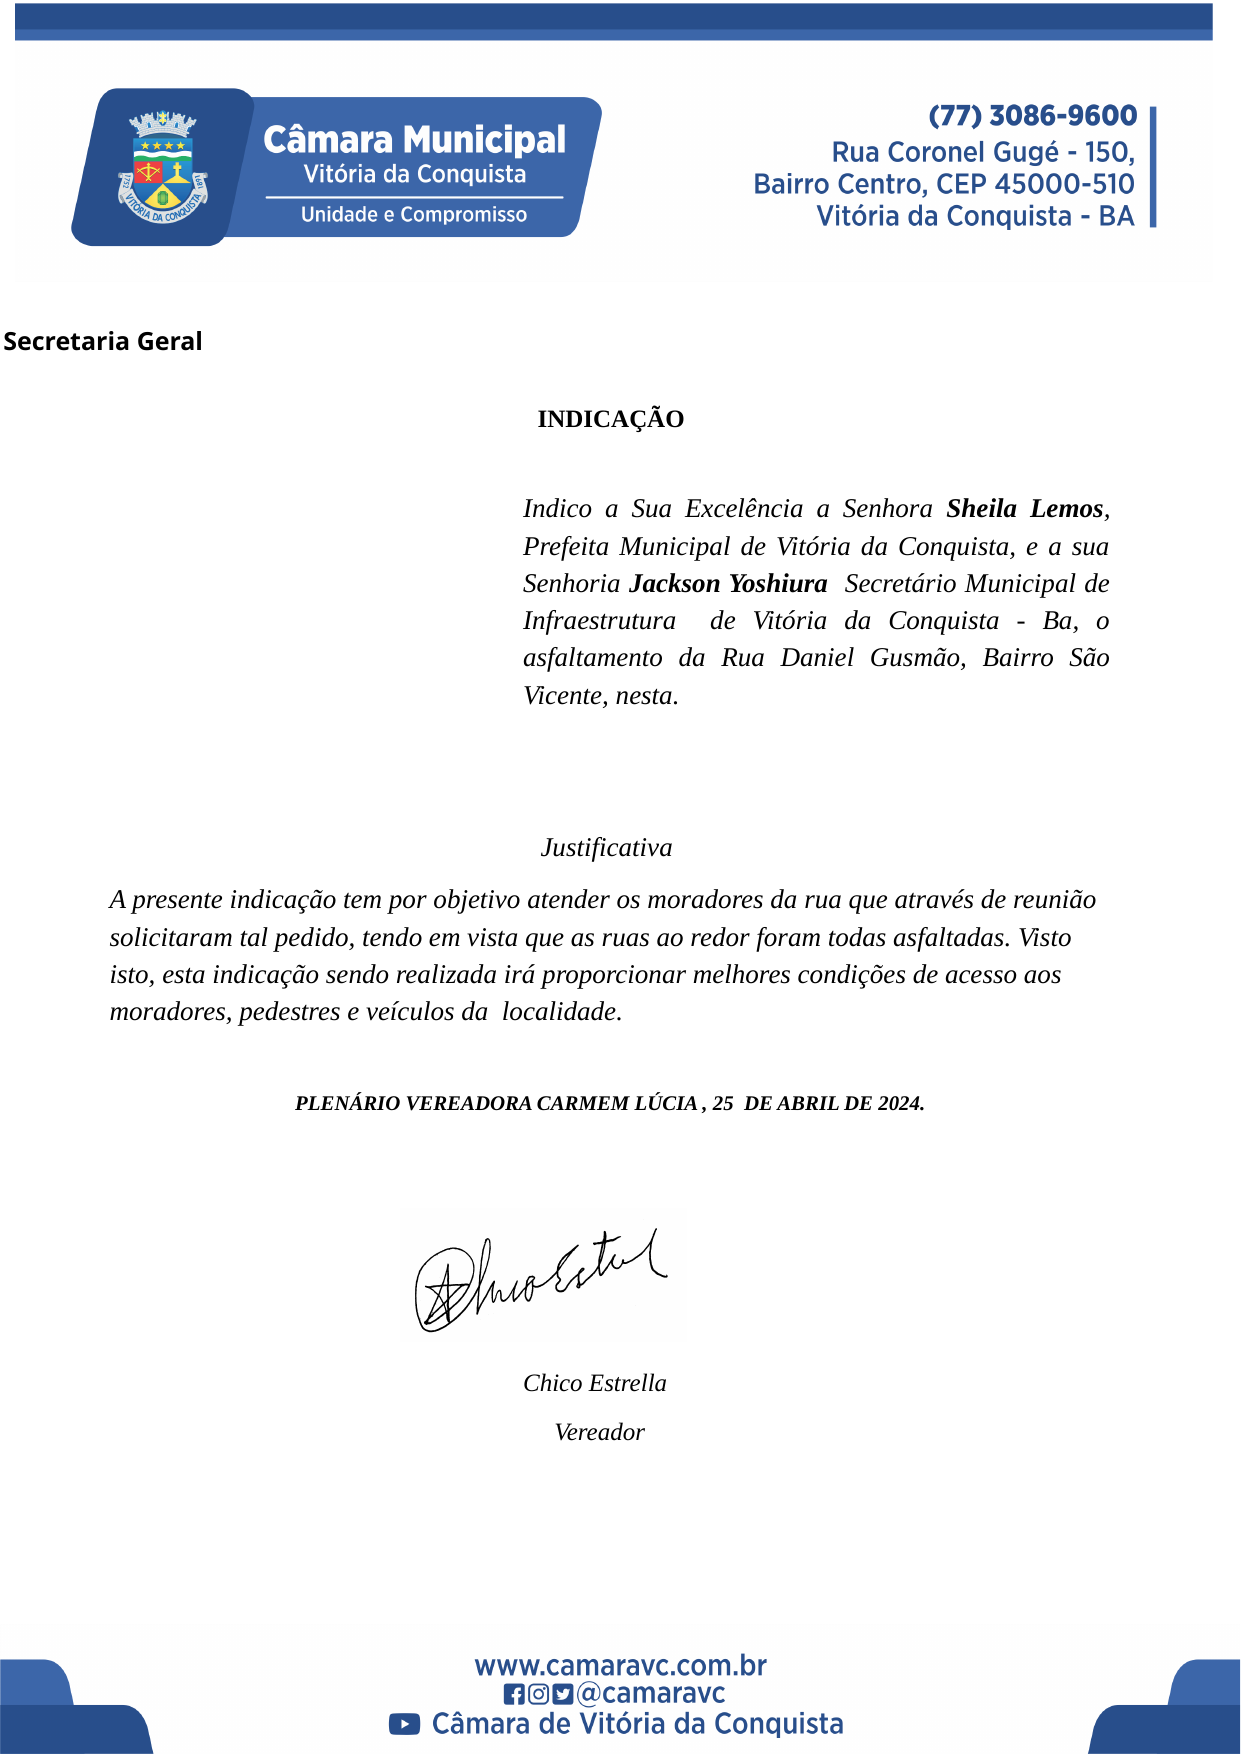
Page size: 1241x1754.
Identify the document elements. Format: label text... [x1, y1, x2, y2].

text A presente indicação tem por objetivo atender os moradores da rua que através de reunião solicitaram tal pedido, tendo em vista que as ruas ao redor foram todas asfaltadas. Visto isto, esta indicação sendo realizada irá proporcionar melhores condições de acesso aos moradores, pedestres e veículos da localidade. [109, 883, 1113, 1026]
picture [400, 1208, 687, 1342]
text PLENÁRIO VEREADORA CARMEM LÚCIA , 25 DE ABRIL DE 2024. [109, 1091, 1113, 1115]
text Indico a Sua Excelência a Senhora Sheila Lemos, Prefeita Municipal de Vitória da Conquista, e a sua Senhoria Jackson Yoshiura Secretário Municipal de Infraestrutura de Vitória da Conquista - Ba, o asfaltamento da Rua Daniel Gusmão, Bairro São Vicente, nesta. [523, 492, 1113, 710]
text INDICAÇÃO [109, 404, 1113, 432]
picture [15, 3, 1213, 282]
text Secretaria Geral [3, 324, 1113, 358]
text Vereador [523, 1417, 1113, 1446]
picture [0, 1624, 1241, 1754]
text Justificativa [109, 832, 1113, 863]
text Chico Estrella [523, 1368, 1113, 1397]
